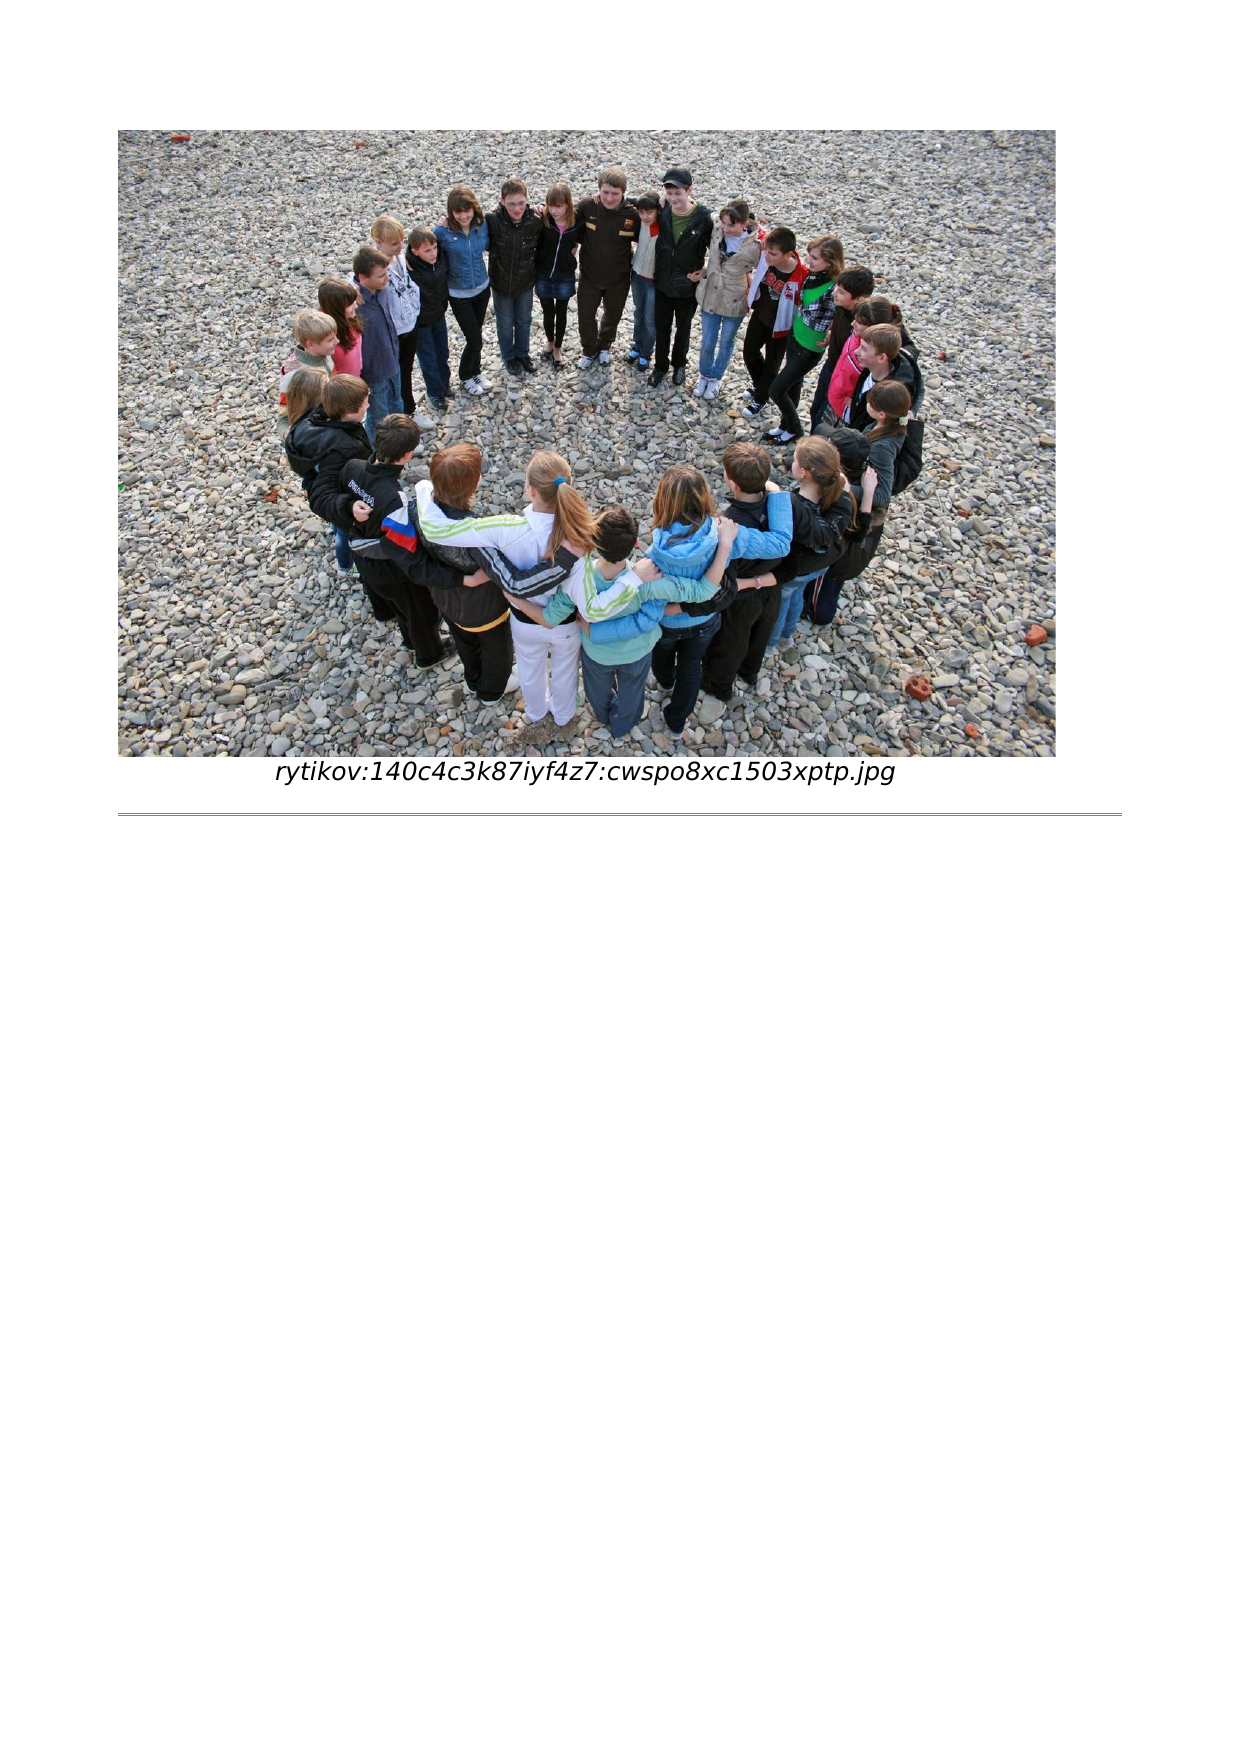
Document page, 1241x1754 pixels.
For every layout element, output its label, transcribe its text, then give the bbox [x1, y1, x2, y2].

text rytikov:140c4c3k87iyf4z7:cwspo8xc1503xptp.jpg [118, 757, 1056, 786]
picture [118, 130, 1056, 757]
